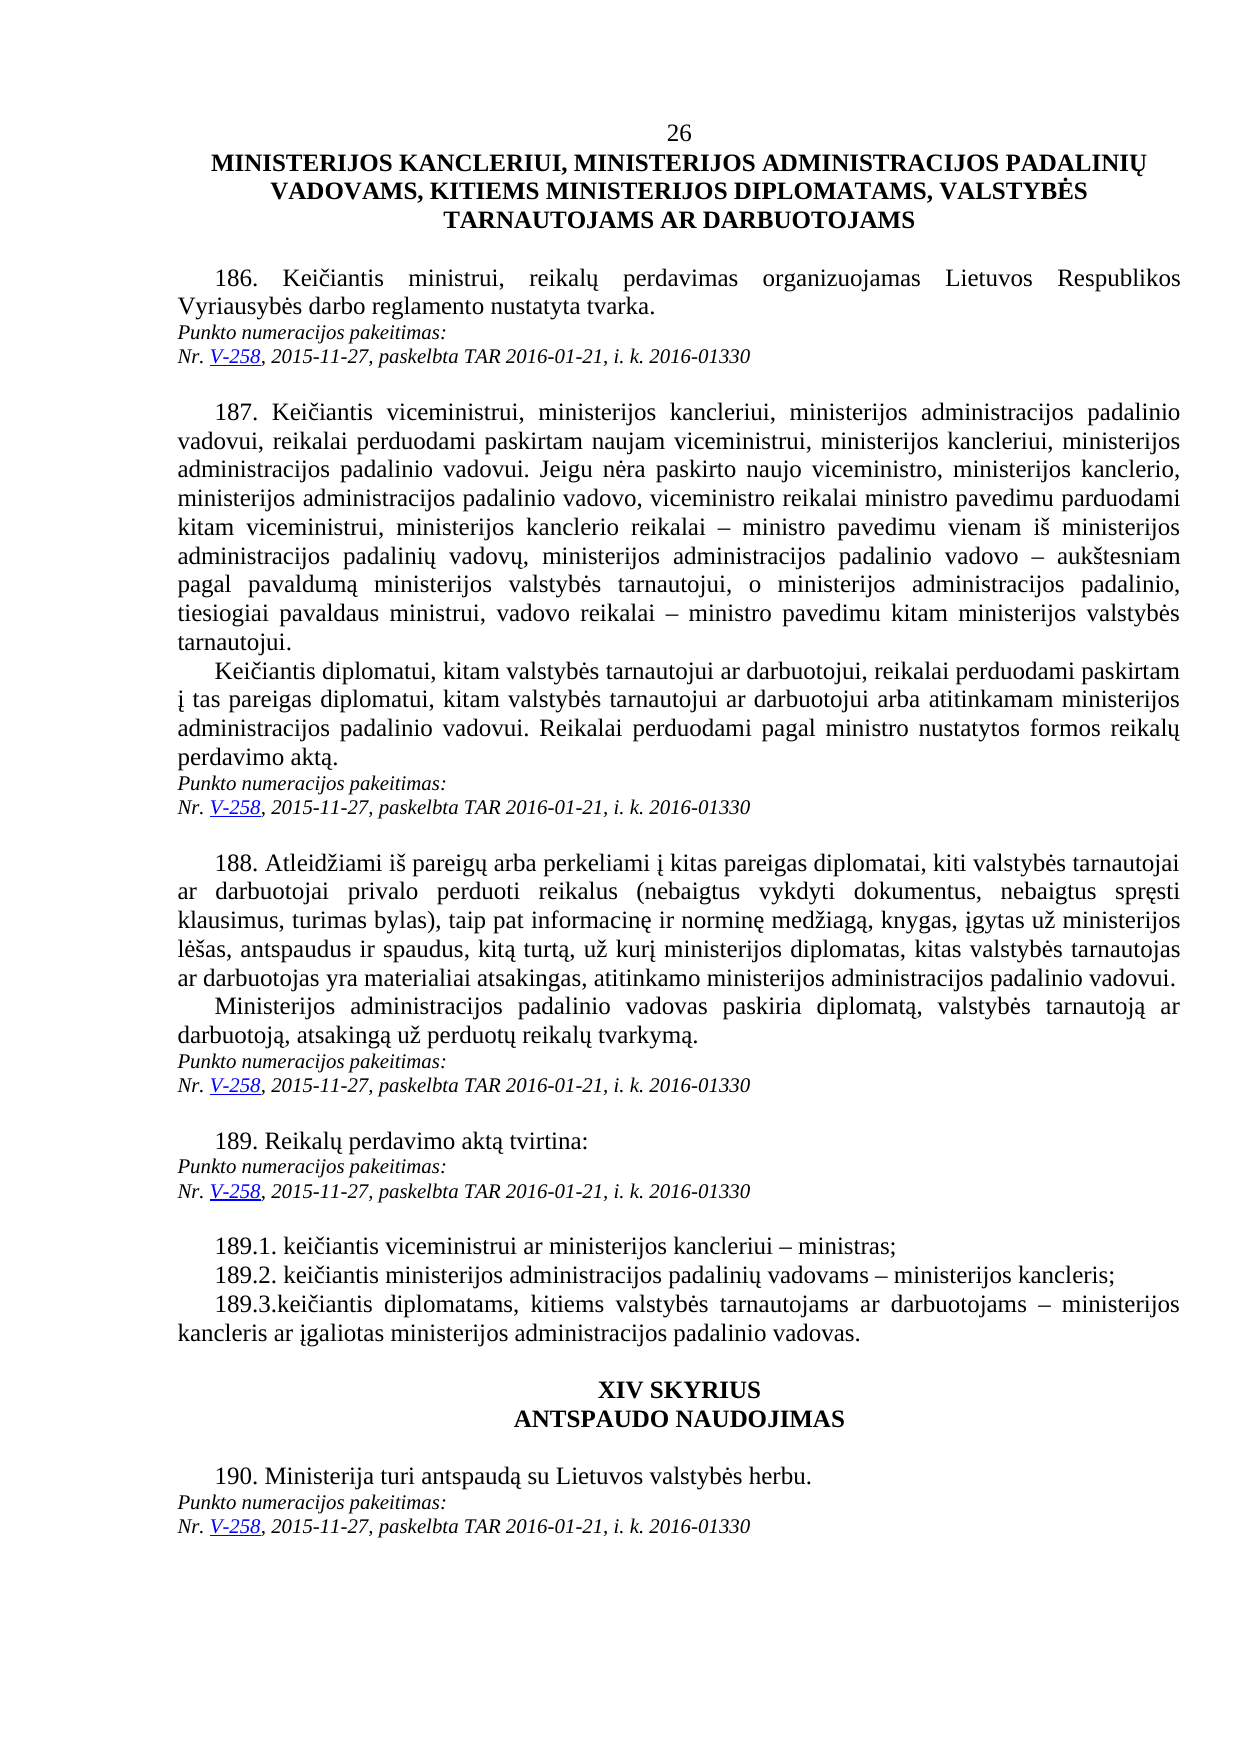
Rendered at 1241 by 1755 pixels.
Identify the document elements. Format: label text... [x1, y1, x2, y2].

text 190. Ministerija turi antspaudą su Lietuvos valstybės herbu. [177, 1461, 1181, 1490]
text 189.3.keičiantis diplomatams, kitiems valstybės tarnautojams ar darbuotojams – ministerijos kancleris ar įgaliotas ministerijos administracijos padalinio vadovas. [177, 1289, 1181, 1346]
text ANTSPAUDO NAUDOJIMAS [177, 1404, 1181, 1433]
text 186. Keičiantis ministrui, reikalų perdavimas organizuojamas Lietuvos Respublikos Vyriausybės darbo reglamento nustatyta tvarka. [177, 263, 1181, 320]
text Punkto numeracijos pakeitimas: [177, 1154, 1181, 1178]
text Nr. V-258, 2015-11-27, paskelbta TAR 2016-01-21, i. k. 2016-01330 [177, 1178, 1181, 1203]
text 189.1. keičiantis viceministrui ar ministerijos kancleriui – ministras; [177, 1231, 1181, 1260]
text 189. Reikalų perdavimo aktą tvirtina: [177, 1126, 1181, 1154]
text Nr. V-258, 2015-11-27, paskelbta TAR 2016-01-21, i. k. 2016-01330 [177, 795, 1181, 819]
text Keičiantis diplomatui, kitam valstybės tarnautojui ar darbuotojui, reikalai perduodami paskirtam į tas pareigas diplomatui, kitam valstybės tarnautojui ar darbuotojui arba atitinkamam ministerijos administracijos padalinio vadovui. Reikalai perduodami pagal ministro nustatytos formos reikalų perdavimo aktą. [177, 656, 1181, 771]
text 189.2. keičiantis ministerijos administracijos padalinių vadovams – ministerijos kancleris; [177, 1260, 1181, 1289]
text MINISTERIJOS KANCLERIUI, MINISTERIJOS ADMINISTRACIJOS PADALINIŲ VADOVAMS, KITIEMS MINISTERIJOS DIPLOMATAMS, VALSTYBĖS TARNAUTOJAMS AR DARBUOTOJAMS [177, 148, 1181, 234]
text Punkto numeracijos pakeitimas: [177, 771, 1181, 795]
text 187. Keičiantis viceministrui, ministerijos kancleriui, ministerijos administracijos padalinio vadovui, reikalai perduodami paskirtam naujam viceministrui, ministerijos kancleriui, ministerijos administracijos padalinio vadovui. Jeigu nėra paskirto naujo viceministro, ministerijos kanclerio, ministerijos administracijos padalinio vadovo, viceministro reikalai ministro pavedimu parduodami kitam viceministrui, ministerijos kanclerio reikalai – ministro pavedimu vienam iš ministerijos administracijos padalinių vadovų, ministerijos administracijos padalinio vadovo – aukštesniam pagal pavaldumą ministerijos valstybės tarnautojui, o ministerijos administracijos padalinio, tiesiogiai pavaldaus ministrui, vadovo reikalai – ministro pavedimu kitam ministerijos valstybės tarnautojui. [177, 397, 1181, 656]
text XIV SKYRIUS [177, 1375, 1181, 1404]
text Nr. V-258, 2015-11-27, paskelbta TAR 2016-01-21, i. k. 2016-01330 [177, 1073, 1181, 1097]
text 188. Atleidžiami iš pareigų arba perkeliami į kitas pareigas diplomatai, kiti valstybės tarnautojai ar darbuotojai privalo perduoti reikalus (nebaigtus vykdyti dokumentus, nebaigtus spręsti klausimus, turimas bylas), taip pat informacinę ir norminę medžiagą, knygas, įgytas už ministerijos lėšas, antspaudus ir spaudus, kitą turtą, už kurį ministerijos diplomatas, kitas valstybės tarnautojas ar darbuotojas yra materialiai atsakingas, atitinkamo ministerijos administracijos padalinio vadovui. [177, 848, 1181, 991]
text Nr. V-258, 2015-11-27, paskelbta TAR 2016-01-21, i. k. 2016-01330 [177, 1514, 1181, 1538]
text Punkto numeracijos pakeitimas: [177, 1049, 1181, 1073]
text Punkto numeracijos pakeitimas: [177, 1490, 1181, 1514]
text Ministerijos administracijos padalinio vadovas paskiria diplomatą, valstybės tarnautoją ar darbuotoją, atsakingą už perduotų reikalų tvarkymą. [177, 991, 1181, 1049]
text Nr. V-258, 2015-11-27, paskelbta TAR 2016-01-21, i. k. 2016-01330 [177, 344, 1181, 368]
text Punkto numeracijos pakeitimas: [177, 320, 1181, 344]
